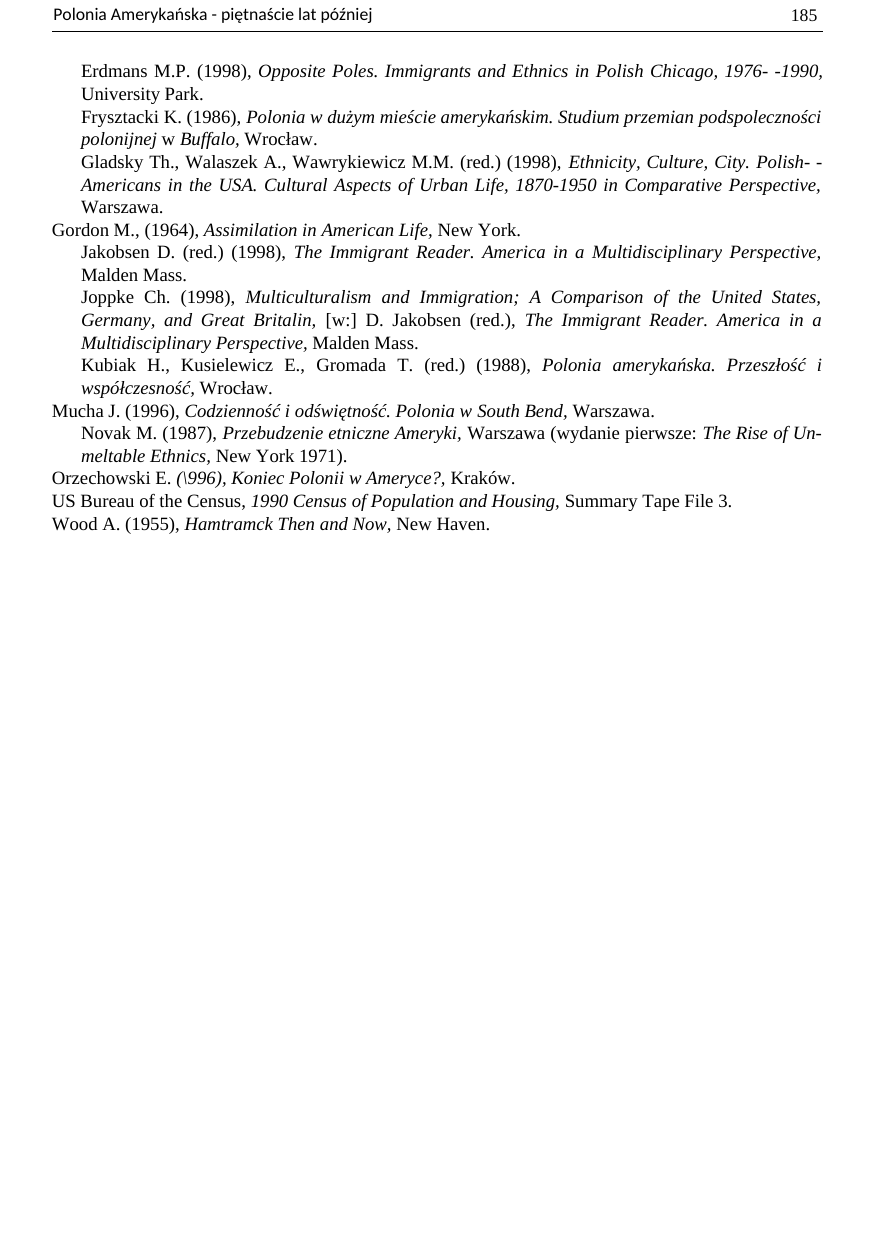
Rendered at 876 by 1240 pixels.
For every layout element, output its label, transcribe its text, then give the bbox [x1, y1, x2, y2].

text Novak M. (1987), Przebudzenie etniczne Ameryki, Warszawa (wydanie pierwsze: The Rise of Un- meltable Ethnics, New York 1971). [81, 422, 824, 466]
text Kubiak H., Kusielewicz E., Gromada T. (red.) (1988), Polonia amerykańska. Przeszłość i współczesność, Wrocław. [81, 354, 824, 398]
text Jakobsen D. (red.) (1998), The Immigrant Reader. America in a Multidisciplinary Perspective, Malden Mass. [81, 241, 824, 285]
text Wood A. (1955), Hamtramck Then and Now, New Haven. [52, 512, 824, 534]
text Mucha J. (1996), Codzienność i odświętność. Polonia w South Bend, Warszawa. [52, 399, 824, 421]
text Gladsky Th., Walaszek A., Wawrykiewicz M.M. (red.) (1998), Ethnicity, Culture, City. Polish- -Americans in the USA. Cultural Aspects of Urban Life, 1870-1950 in Comparative Perspective, Warszawa. [81, 151, 824, 218]
text Frysztacki K. (1986), Polonia w dużym mieście amerykańskim. Studium przemian podspoleczności polonijnej w Buffalo, Wrocław. [81, 106, 824, 150]
text Joppke Ch. (1998), Multiculturalism and Immigration; A Comparison of the United States, Germany, and Great Britalin, [w:] D. Jakobsen (red.), The Immigrant Reader. America in a Multidisciplin­ary Perspective, Malden Mass. [81, 286, 824, 353]
text Erdmans M.P. (1998), Opposite Poles. Immigrants and Ethnics in Polish Chicago, 1976- -1990, University Park. [81, 60, 824, 104]
text Orzechowski E. (\996), Koniec Polonii w Ameryce?, Kraków. [52, 467, 824, 489]
text Polonia Amerykańska - piętnaście lat później [53, 3, 399, 24]
text 185 [791, 4, 822, 25]
text Gordon M., (1964), Assimilation in American Life, New York. [52, 219, 824, 240]
text US Bureau of the Census, 1990 Census of Population and Housing, Summary Tape File 3. [52, 490, 824, 511]
